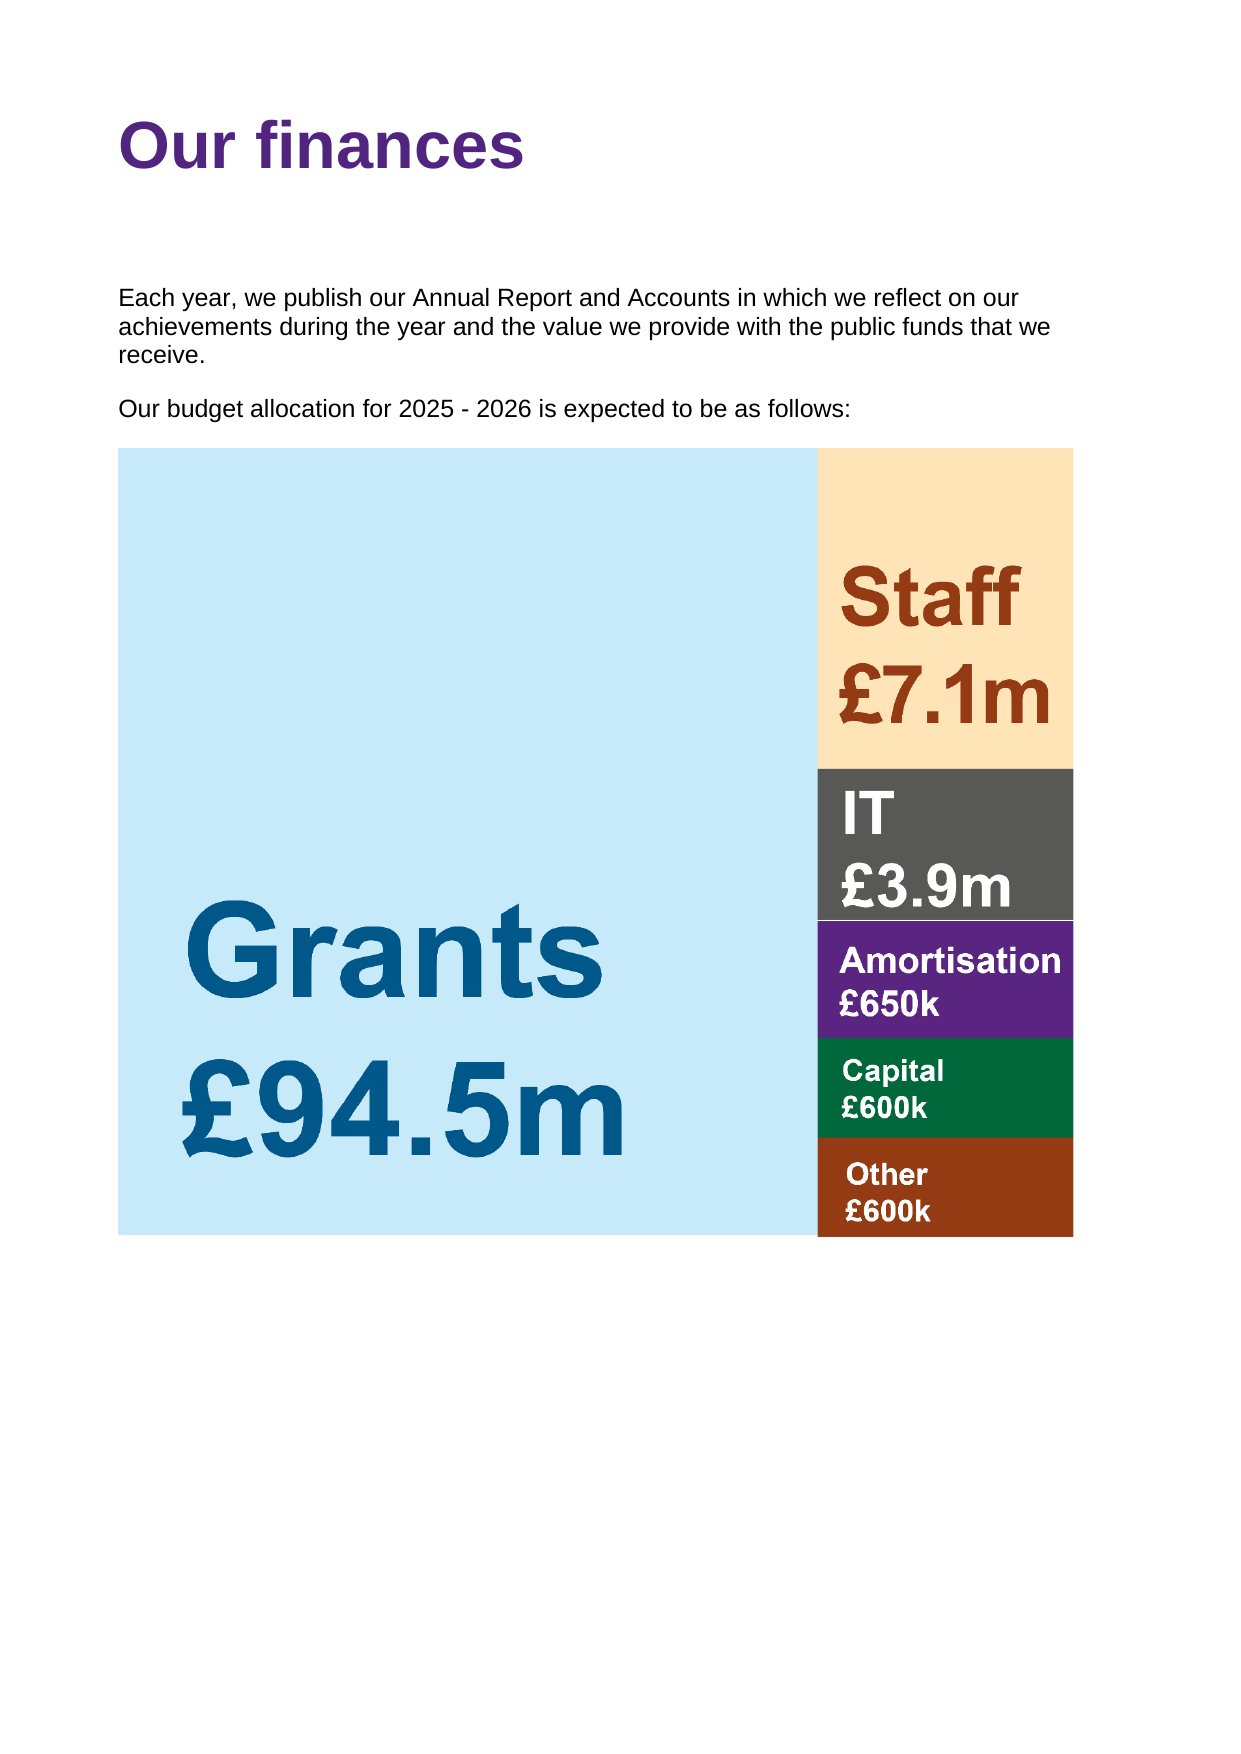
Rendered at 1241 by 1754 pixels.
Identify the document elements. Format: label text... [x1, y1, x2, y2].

subtitle Our finances [118, 106, 1122, 183]
text Our budget allocation for 2025 - 2026 is expected to be as follows: [118, 394, 1122, 423]
text Each year, we publish our Annual Report and Accounts in which we reflect on our achievements during the year and the value we provide with the public funds that we receive. [118, 283, 1122, 369]
